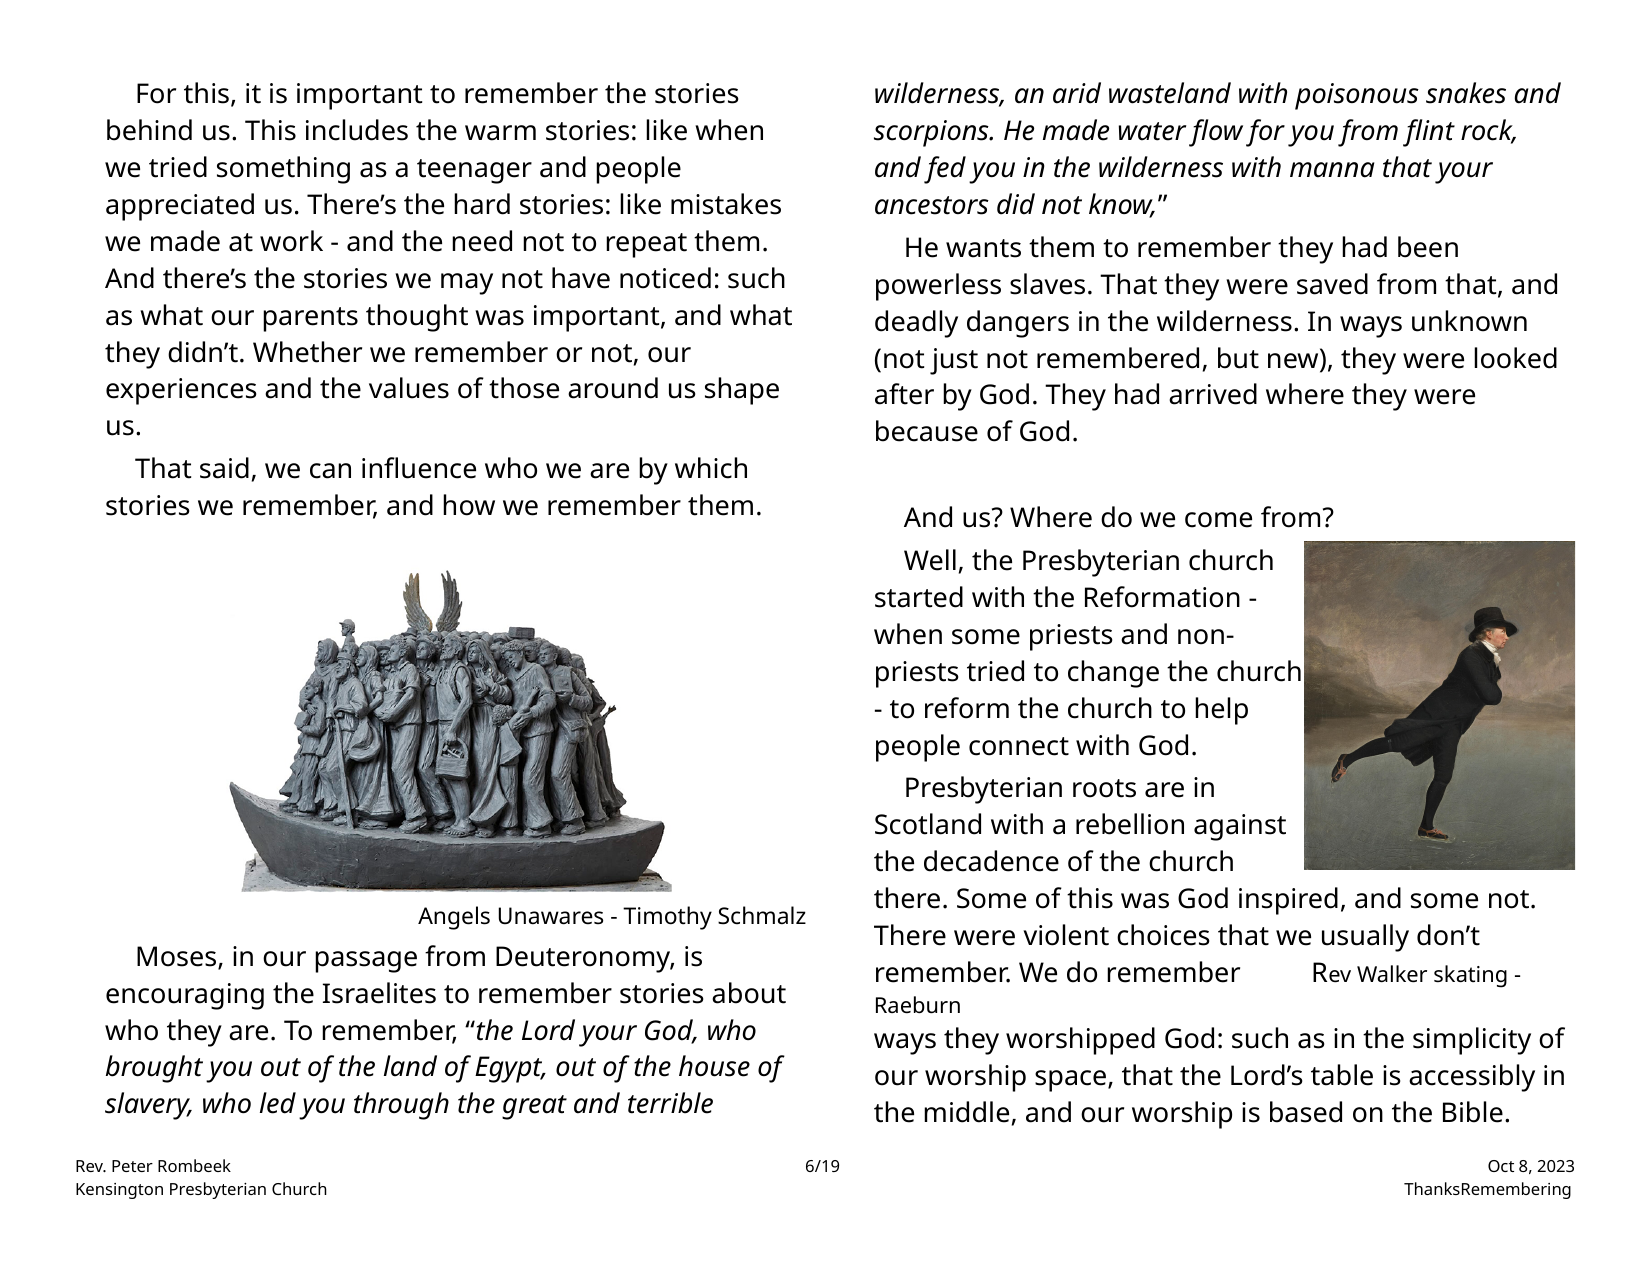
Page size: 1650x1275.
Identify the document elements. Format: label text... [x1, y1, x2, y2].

text And us? Where do we come from? [874, 499, 1575, 536]
text That said, we can influence who we are by which stories we remember, and how we remember them. [105, 450, 806, 523]
picture [209, 539, 672, 900]
text He wants them to remember they had been powerless slaves. That they were saved from that, and deadly dangers in the wilderness. In ways unknown (not just not remembered, but new), they were looked after by God. They had arrived where they were because of God. [874, 228, 1575, 450]
text For this, it is important to remember the stories behind us. This includes the warm stories: like when we tried something as a teenager and people appreciated us. There’s the hard stories: like mistakes we made at work - and the need not to repeat them. And there’s the stories we may not have noticed: such as what our parents thought was important, and what they didn’t. Whether we remember or not, our experiences and the values of those around us shape us. [105, 75, 806, 444]
text Angels Unawares - Timothy Schmalz [105, 529, 806, 931]
text wilderness, an arid wasteland with poisonous snakes and scorpions. He made water flow for you from flint rock, and fed you in the wilderness with manna that your ancestors did not know,” [874, 75, 1575, 222]
text Moses, in our passage from Deuteronomy, is encouraging the Israelites to remember stories about who they are. To remember, “the Lord your God, who brought you out of the land of Egypt, out of the house of slavery, who led you through the great and terrible [105, 937, 806, 1122]
picture [1304, 541, 1575, 870]
text Well, the Presbyterian church started with the Reformation - when some priests and non-priests tried to change the church - to reform the church to help people connect with God. [874, 542, 1304, 763]
text Presbyterian roots are in Scotland with a rebellion against the decadence of the church there. Some of this was God inspired, and some not. There were violent choices that we usually don’t remember. We do remember Rev Walker skating - Raeburn ways they worshipped God: such as in the simplicity of our worship space, that the Lord’s table is accessibly in the middle, and our worship is based on the Bible. [874, 769, 1575, 1131]
